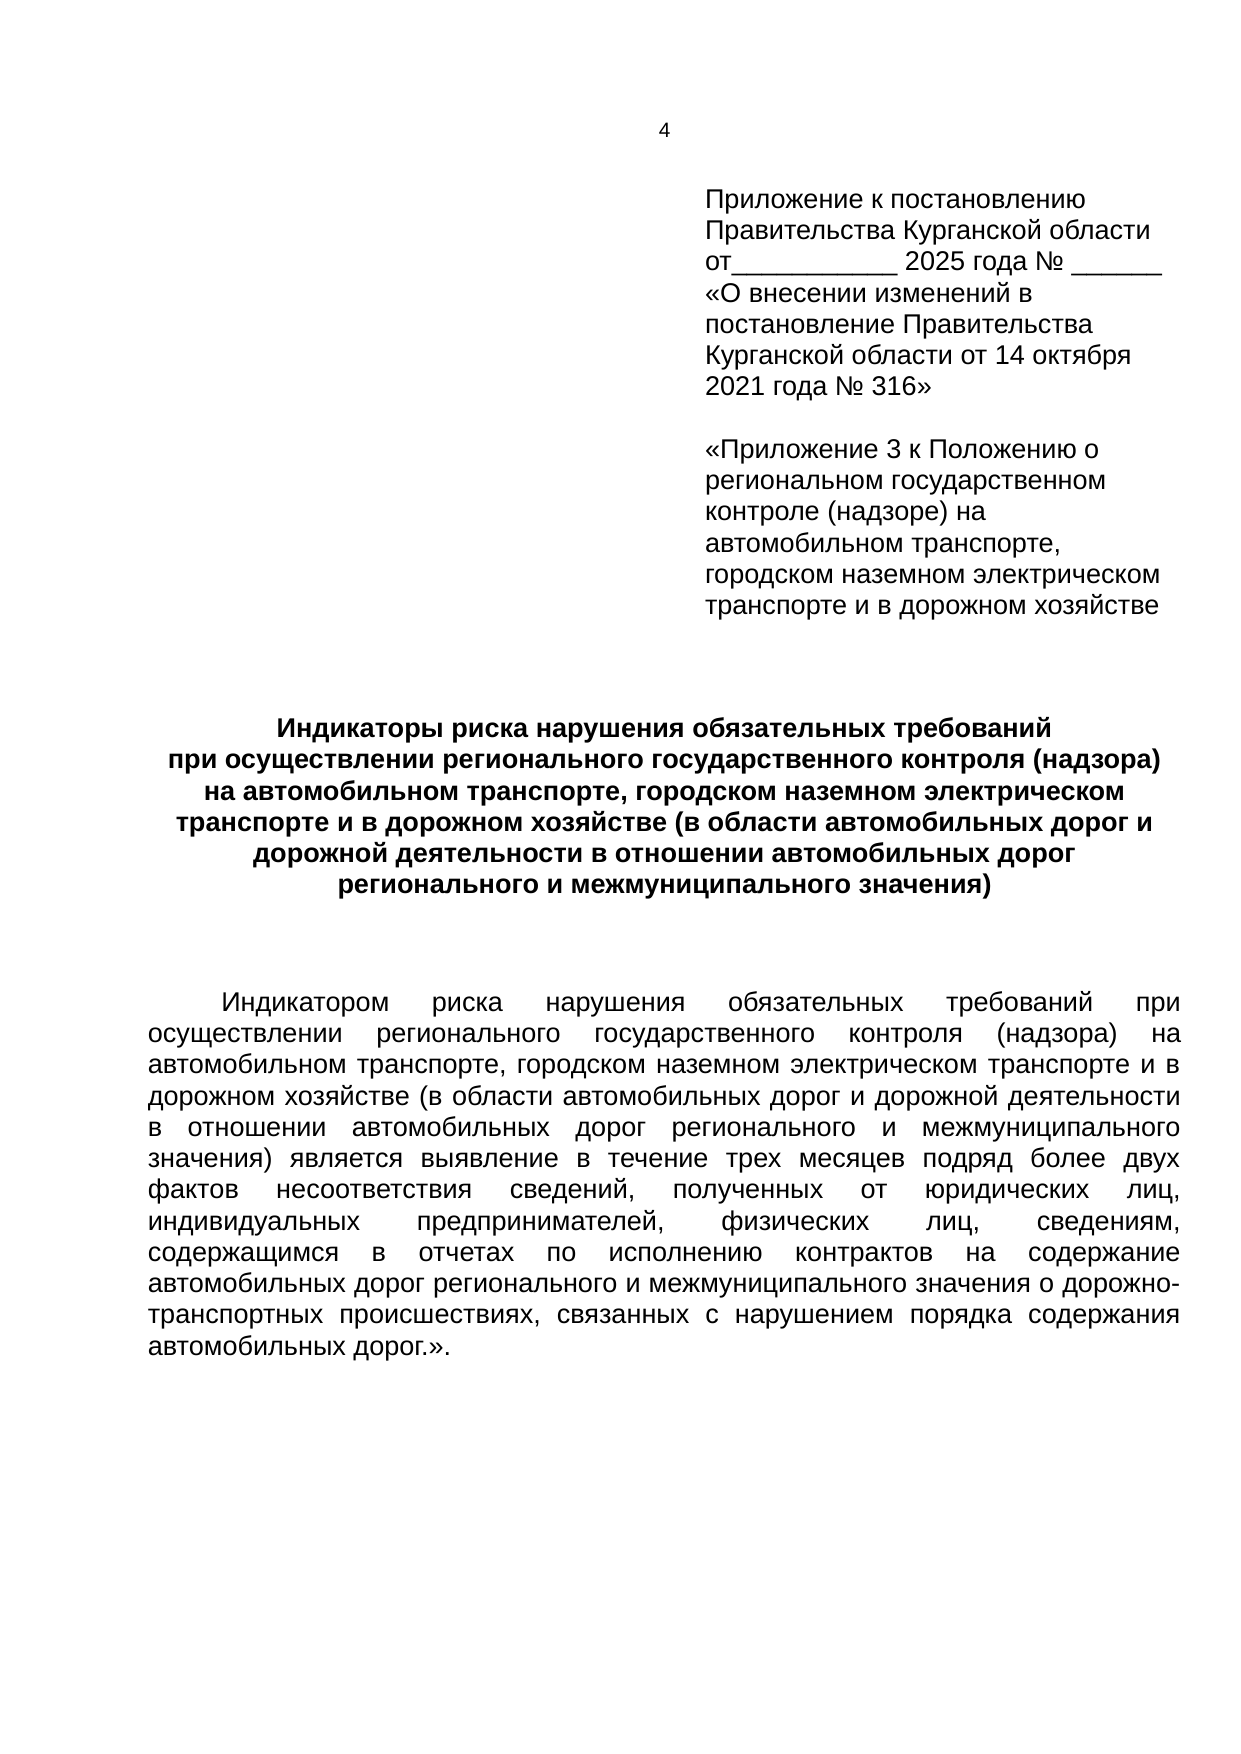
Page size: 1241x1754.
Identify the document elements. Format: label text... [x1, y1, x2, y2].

text на автомобильном транспорте, городском наземном электрическом транспорте и в дорожном хозяйстве (в области автомобильных дорог и дорожной деятельности в отношении автомобильных дорог [148, 775, 1181, 868]
text при осуществлении регионального государственного контроля (надзора) [148, 743, 1181, 775]
text Индикаторы риска нарушения обязательных требований [148, 712, 1181, 743]
text регионального и межмуниципального значения) [148, 868, 1181, 900]
table_header [148, 177, 699, 626]
table_header Приложение к постановлению Правительства Курганской области от___________ 2025 года № ______ «О внесении изменений в постановление Правительства Курганской области от 14 октября 2021 года № 316» «Приложение 3 к Положению о региональном государственном контроле (надзоре) на автомобильном транспорте, городском наземном электрическом транспорте и в дорожном хозяйстве [699, 177, 1182, 626]
text Индикатором риска нарушения обязательных требований при осуществлении регионального государственного контроля (надзора) на автомобильном транспорте, городском наземном электрическом транспорте и в дорожном хозяйстве (в области автомобильных дорог и дорожной деятельности в отношении автомобильных дорог регионального и межмуниципального значения) является выявление в течение трех месяцев подряд более двух фактов несоответствия сведений, полученных от юридических лиц, индивидуальных предпринимателей, физических лиц, сведениям, содержащимся в отчетах по исполнению контрактов на содержание автомобильных дорог регионального и межмуниципального значения о дорожно-транспортных происшествиях, связанных с нарушением порядка содержания автомобильных дорог.». [148, 986, 1181, 1361]
